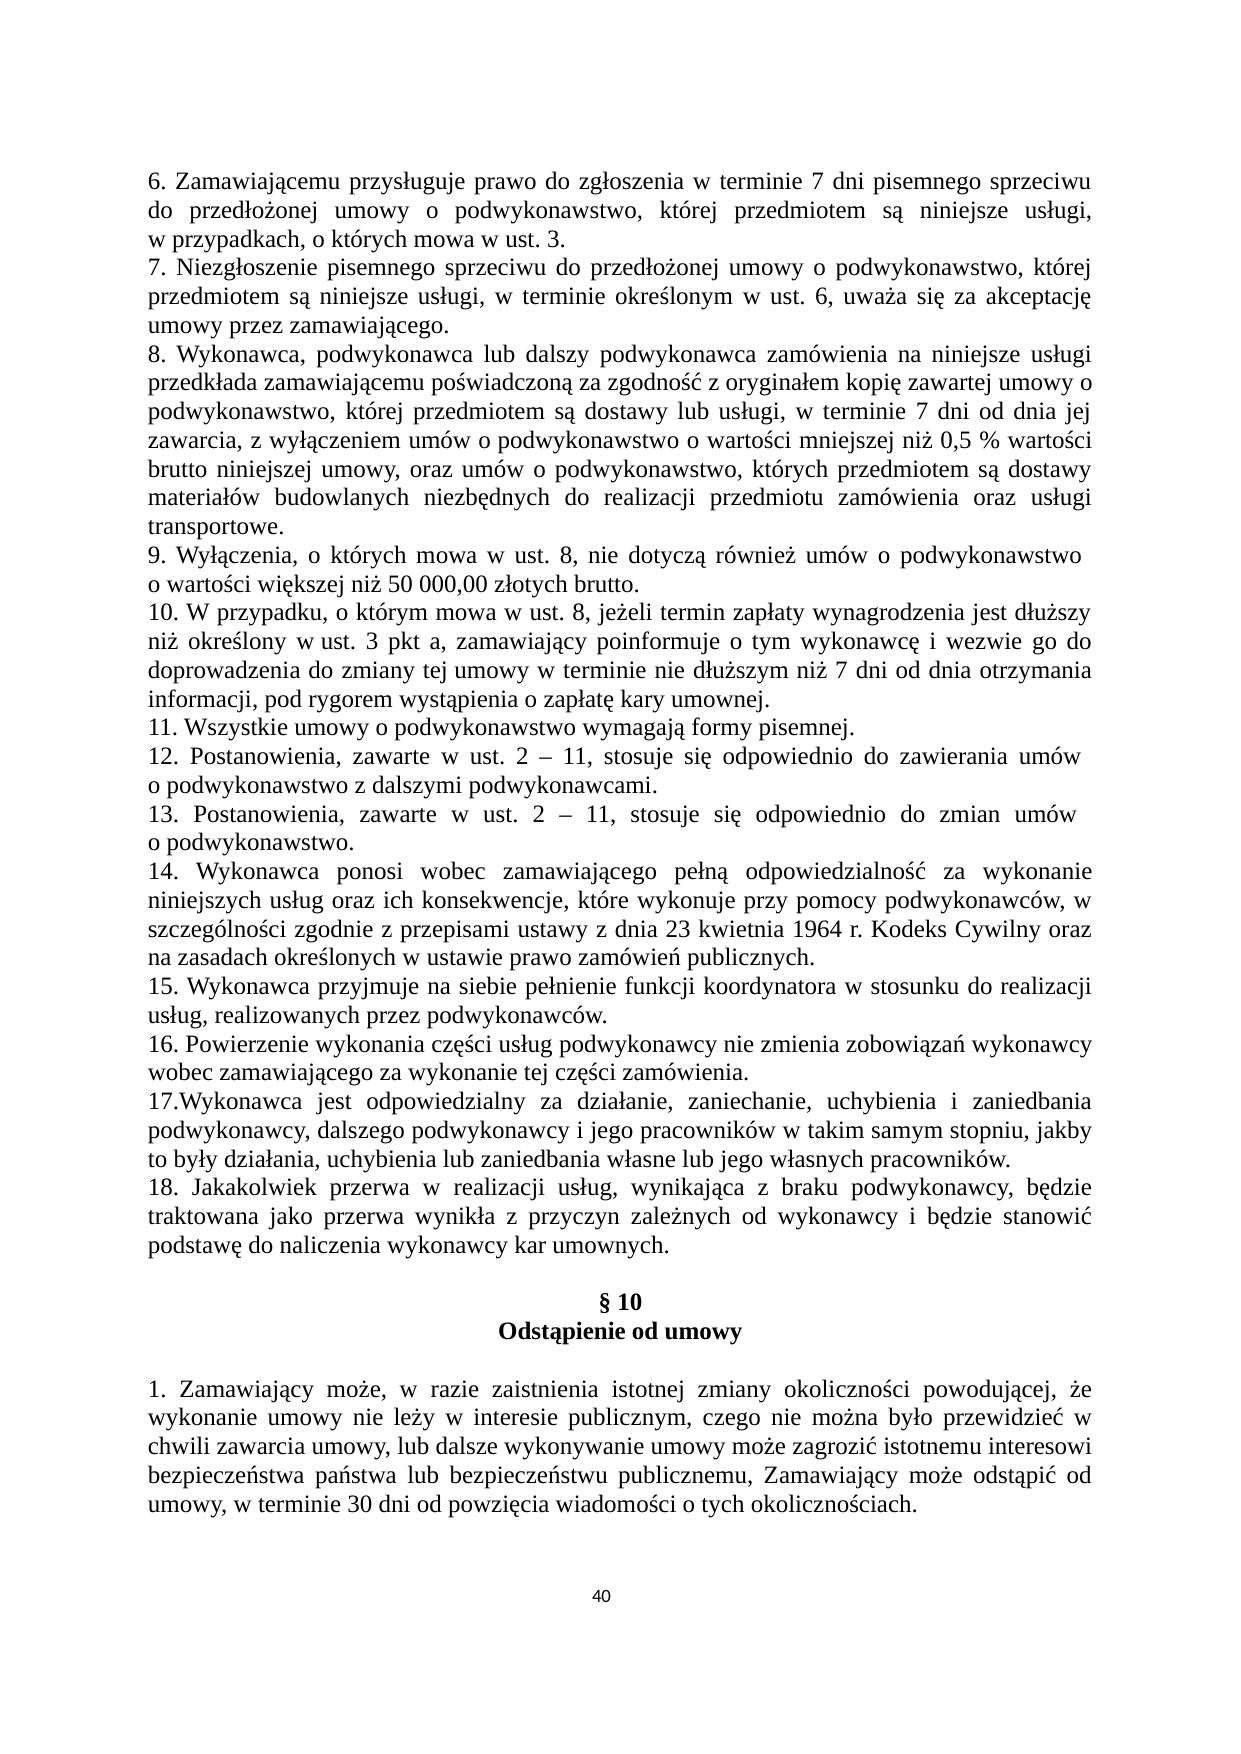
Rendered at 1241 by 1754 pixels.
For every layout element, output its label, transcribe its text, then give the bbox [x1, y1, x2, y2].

text 6. Zamawiającemu przysługuje prawo do zgłoszenia w terminie 7 dni pisemnego sprzeciwu do przedłożonej umowy o podwykonawstwo, której przedmiotem są niniejsze usługi, w przypadkach, o których mowa w ust. 3. [148, 166, 1093, 252]
text 1. Zamawiający może, w razie zaistnienia istotnej zmiany okoliczności powodującej, że wykonanie umowy nie leży w interesie publicznym, czego nie można było przewidzieć w chwili zawarcia umowy, lub dalsze wykonywanie umowy może zagrozić istotnemu interesowi bezpieczeństwa państwa lub bezpieczeństwu publicznemu, Zamawiający może odstąpić od umowy, w terminie 30 dni od powzięcia wiadomości o tych okolicznościach. [148, 1374, 1093, 1517]
text 11. Wszystkie umowy o podwykonawstwo wymagają formy pisemnej. [148, 712, 1093, 741]
text 18. Jakakolwiek przerwa w realizacji usług, wynikająca z braku podwykonawcy, będzie traktowana jako przerwa wynikła z przyczyn zależnych od wykonawcy i będzie stanowić podstawę do naliczenia wykonawcy kar umownych. [148, 1172, 1093, 1259]
text 10. W przypadku, o którym mowa w ust. 8, jeżeli termin zapłaty wynagrodzenia jest dłuższy niż określony w ust. 3 pkt a, zamawiający poinformuje o tym wykonawcę i wezwie go do doprowadzenia do zmiany tej umowy w terminie nie dłuższym niż 7 dni od dnia otrzymania informacji, pod rygorem wystąpienia o zapłatę kary umownej. [148, 597, 1093, 712]
text 15. Wykonawca przyjmuje na siebie pełnienie funkcji koordynatora w stosunku do realizacji usług, realizowanych przez podwykonawców. [148, 971, 1093, 1029]
text 13. Postanowienia, zawarte w ust. 2 – 11, stosuje się odpowiednio do zmian umów o podwykonawstwo. [148, 799, 1093, 856]
text 12. Postanowienia, zawarte w ust. 2 – 11, stosuje się odpowiednio do zawierania umów o podwykonawstwo z dalszymi podwykonawcami. [148, 741, 1093, 799]
text 7. Niezgłoszenie pisemnego sprzeciwu do przedłożonej umowy o podwykonawstwo, której przedmiotem są niniejsze usługi, w terminie określonym w ust. 6, uważa się za akceptację umowy przez zamawiającego. [148, 252, 1093, 339]
text § 10 [148, 1287, 1093, 1316]
text 9. Wyłączenia, o których mowa w ust. 8, nie dotyczą również umów o podwykonawstwo o wartości większej niż 50 000,00 złotych brutto. [148, 540, 1093, 597]
text 14. Wykonawca ponosi wobec zamawiającego pełną odpowiedzialność za wykonanie niniejszych usług oraz ich konsekwencje, które wykonuje przy pomocy podwykonawców, w szczególności zgodnie z przepisami ustawy z dnia 23 kwietnia 1964 r. Kodeks Cywilny oraz na zasadach określonych w ustawie prawo zamówień publicznych. [148, 856, 1093, 971]
text 8. Wykonawca, podwykonawca lub dalszy podwykonawca zamówienia na niniejsze usługi przedkłada zamawiającemu poświadczoną za zgodność z oryginałem kopię zawartej umowy o podwykonawstwo, której przedmiotem są dostawy lub usługi, w terminie 7 dni od dnia jej zawarcia, z wyłączeniem umów o podwykonawstwo o wartości mniejszej niż 0,5 % wartości brutto niniejszej umowy, oraz umów o podwykonawstwo, których przedmiotem są dostawy materiałów budowlanych niezbędnych do realizacji przedmiotu zamówienia oraz usługi transportowe. [148, 339, 1093, 540]
text 17.Wykonawca jest odpowiedzialny za działanie, zaniechanie, uchybienia i zaniedbania podwykonawcy, dalszego podwykonawcy i jego pracowników w takim samym stopniu, jakby to były działania, uchybienia lub zaniedbania własne lub jego własnych pracowników. [148, 1086, 1093, 1172]
text 16. Powierzenie wykonania części usług podwykonawcy nie zmienia zobowiązań wykonawcy wobec zamawiającego za wykonanie tej części zamówienia. [148, 1029, 1093, 1086]
text Odstąpienie od umowy [148, 1316, 1093, 1345]
